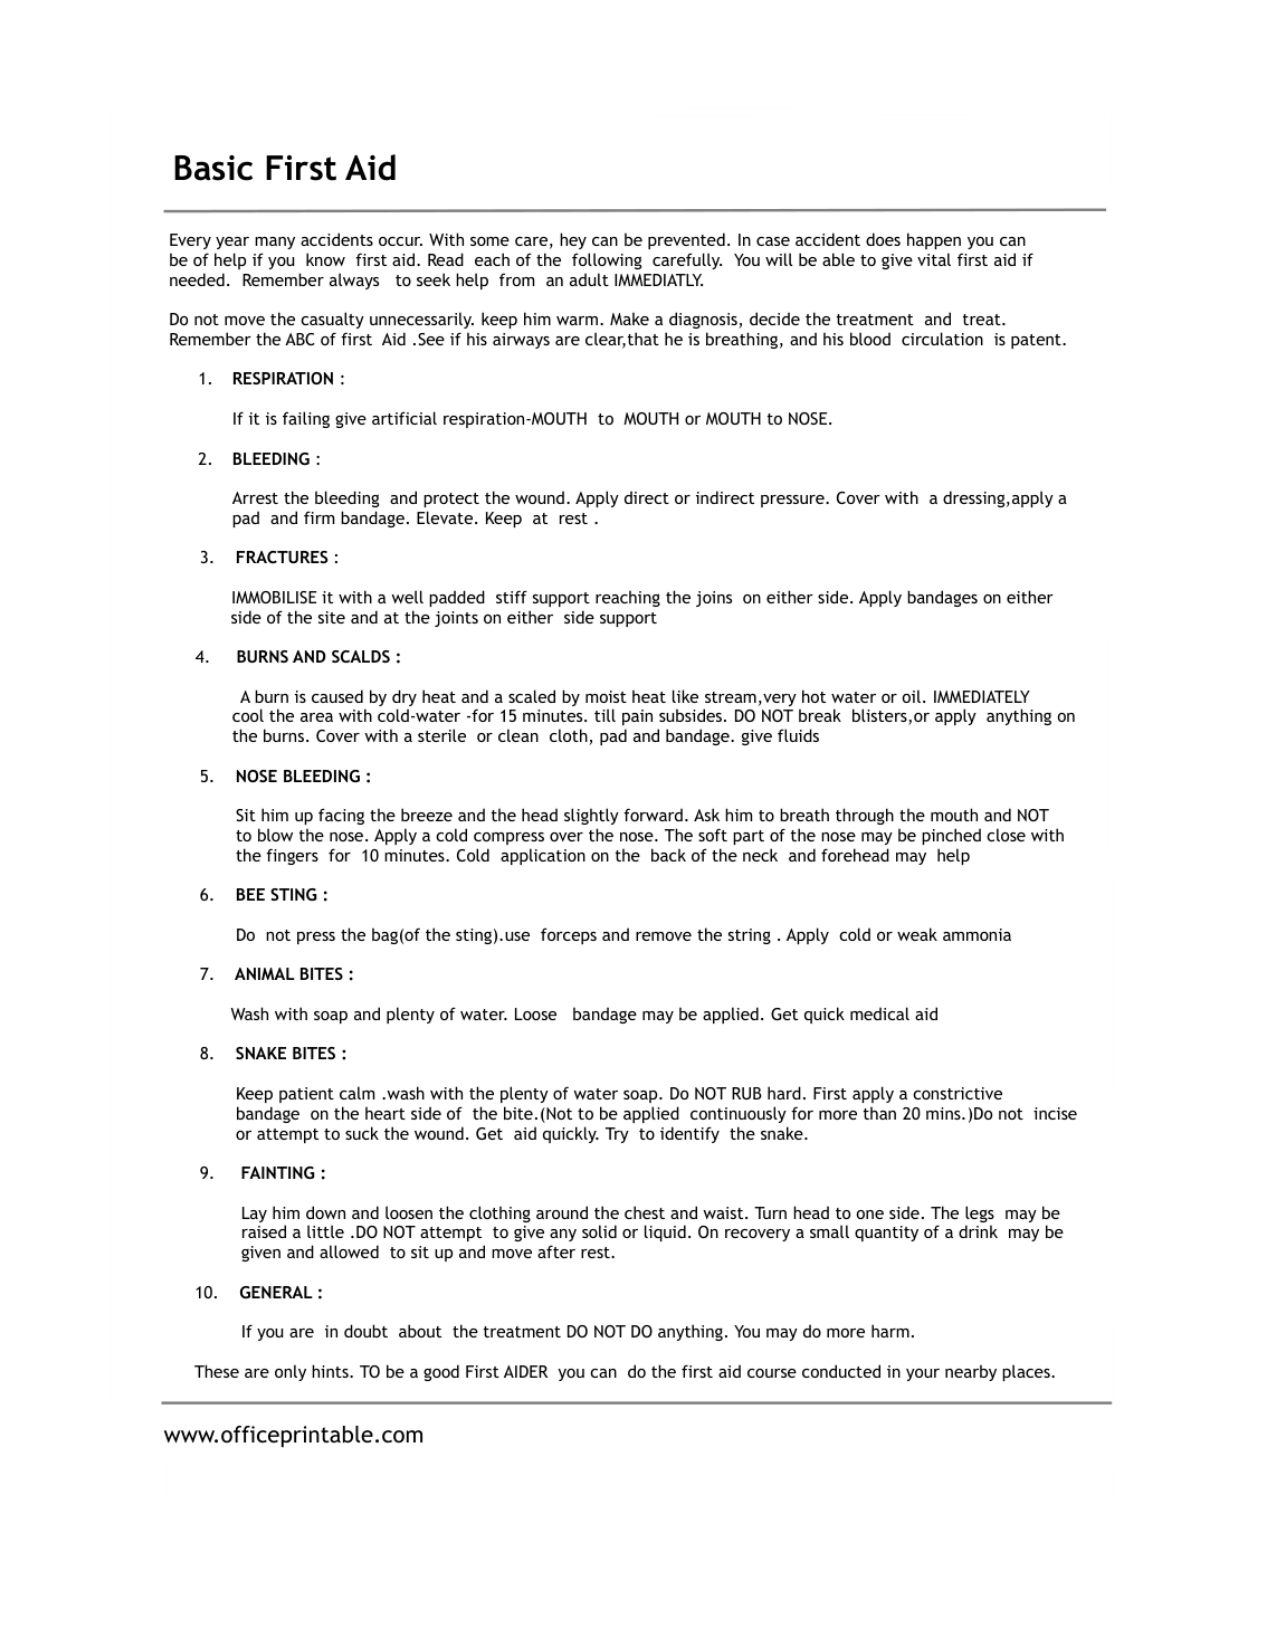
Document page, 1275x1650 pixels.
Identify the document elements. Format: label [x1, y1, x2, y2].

picture [56, 37, 1219, 1542]
